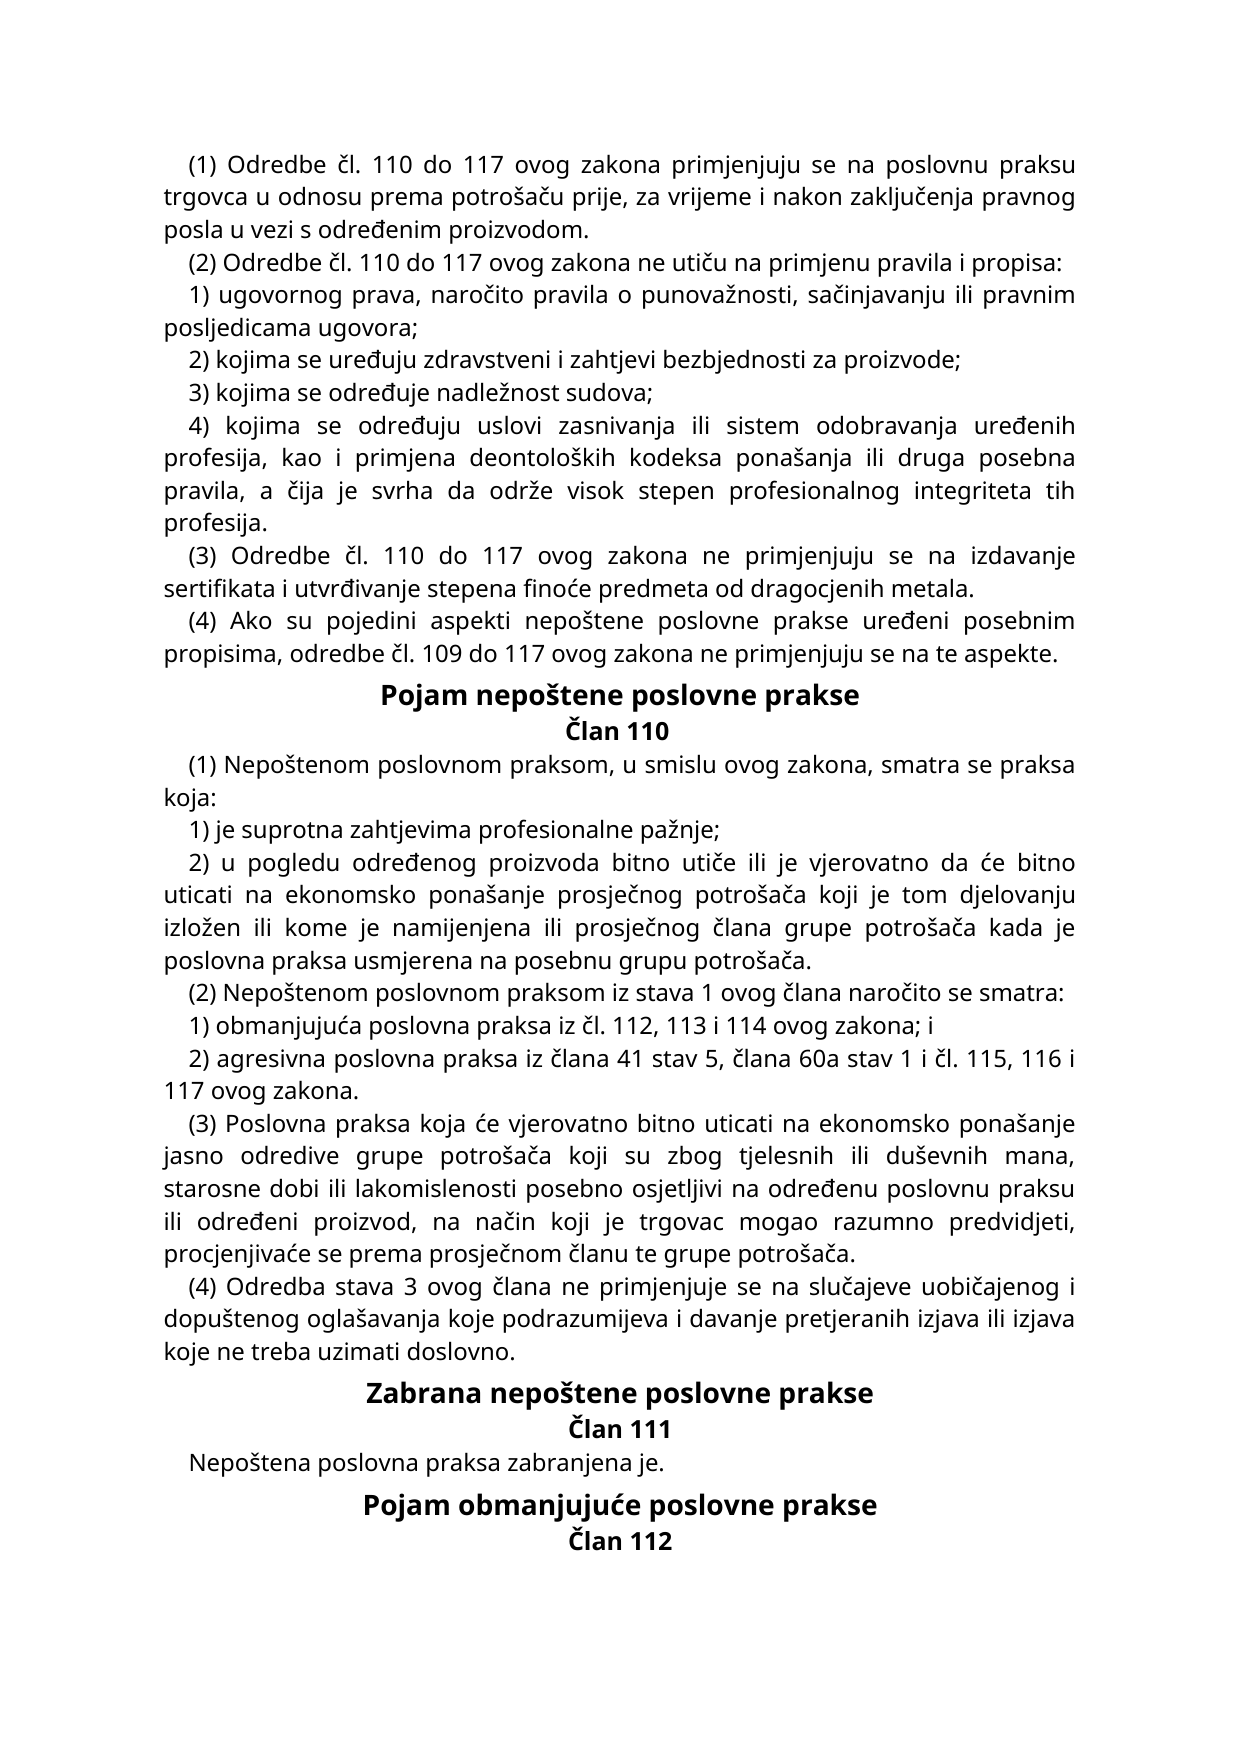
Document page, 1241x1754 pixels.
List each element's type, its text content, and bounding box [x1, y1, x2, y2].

text (3) Poslovna praksa koja će vjerovatno bitno uticati na ekonomsko ponašanje jasno odredive grupe potrošača koji su zbog tjelesnih ili duševnih mana, starosne dobi ili lakomislenosti posebno osjetljivi na određenu poslovnu praksu ili određeni proizvod, na način koji je trgovac mogao razumno predvidjeti, procjenjivaće se prema prosječnom članu te grupe potrošača. [163, 1107, 1077, 1269]
text (4) Ako su pojedini aspekti nepoštene poslovne prakse uređeni posebnim propisima, odredbe čl. 109 do 117 ovog zakona ne primjenjuju se na te aspekte. [163, 604, 1077, 669]
text 2) u pogledu određenog proizvoda bitno utiče ili je vjerovatno da će bitno uticati na ekonomsko ponašanje prosječnog potrošača koji je tom djelovanju izložen ili kome je namijenjena ili prosječnog člana grupe potrošača kada je poslovna praksa usmjerena na posebnu grupu potrošača. [163, 846, 1077, 976]
text (1) Nepoštenom poslovnom praksom, u smislu ovog zakona, smatra se praksa koja: [163, 748, 1077, 813]
text Zabrana nepoštene poslovne prakse [148, 1374, 1093, 1412]
text Član 111 [148, 1412, 1093, 1446]
text Član 112 [148, 1523, 1093, 1557]
text 1) obmanjujuća poslovna praksa iz čl. 112, 113 i 114 ovog zakona; i [163, 1009, 1077, 1041]
text Pojam obmanjujuće poslovne prakse [148, 1485, 1093, 1523]
text Pojam nepoštene poslovne prakse [148, 676, 1093, 714]
text Član 110 ﻿ [148, 714, 1093, 748]
text (2) Nepoštenom poslovnom praksom iz stava 1 ovog člana naročito se smatra: [163, 976, 1077, 1009]
text Nepoštena poslovna praksa zabranjena je. [163, 1446, 1077, 1479]
text 2) kojima se uređuju zdravstveni i zahtjevi bezbjednosti za proizvode; [163, 343, 1077, 376]
text (2) Odredbe čl. 110 do 117 ovog zakona ne utiču na primjenu pravila i propisa: [163, 245, 1077, 278]
text 1) ugovornog prava, naročito pravila o punovažnosti, sačinjavanju ili pravnim posljedicama ugovora; [163, 278, 1077, 343]
text (3) Odredbe čl. 110 do 117 ovog zakona ne primjenjuju se na izdavanje sertifikata i utvrđivanje stepena finoće predmeta od dragocjenih metala. [163, 539, 1077, 604]
text 1) je suprotna zahtjevima profesionalne pažnje; [163, 813, 1077, 846]
text 3) kojima se određuje nadležnost sudova; [163, 376, 1077, 408]
text (1) Odredbe čl. 110 do 117 ovog zakona primjenjuju se na poslovnu praksu trgovca u odnosu prema potrošaču prije, za vrijeme i nakon zaključenja pravnog posla u vezi s određenim proizvodom. [163, 148, 1077, 245]
text 4) kojima se određuju uslovi zasnivanja ili sistem odobravanja uređenih profesija, kao i primjena deontoloških kodeksa ponašanja ili druga posebna pravila, a čija je svrha da održe visok stepen profesionalnog integriteta tih profesija. [163, 408, 1077, 539]
text (4) Odredba stava 3 ovog člana ne primjenjuje se na slučajeve uobičajenog i dopuštenog oglašavanja koje podrazumijeva i davanje pretjeranih izjava ili izjava koje ne treba uzimati doslovno. [163, 1269, 1077, 1367]
text 2) agresivna poslovna praksa iz člana 41 stav 5, člana 60a stav 1 i čl. 115, 116 i 117 ovog zakona. [163, 1041, 1077, 1107]
